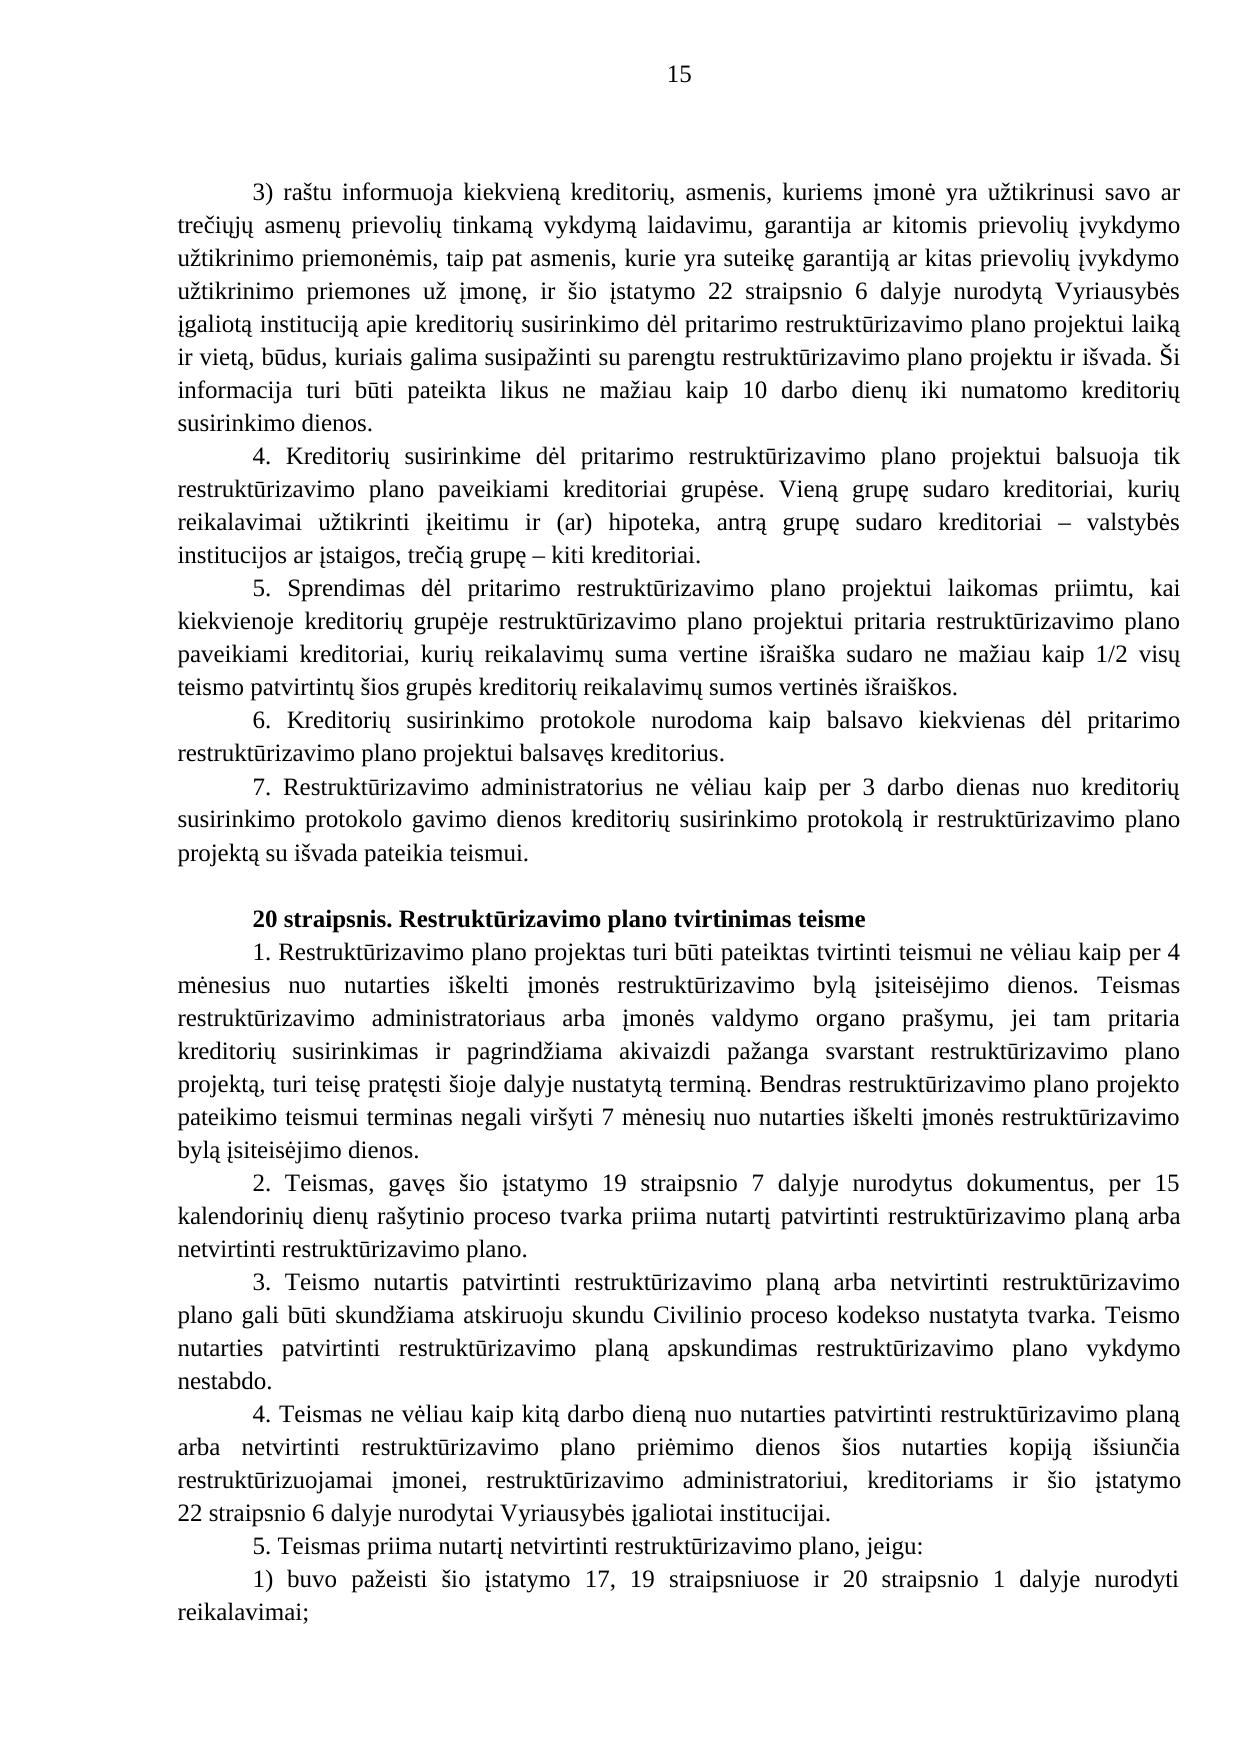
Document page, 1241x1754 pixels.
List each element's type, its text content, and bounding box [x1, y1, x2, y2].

text 1. Restruktūrizavimo plano projektas turi būti pateiktas tvirtinti teismui ne vėliau kaip per 4 mėnesius nuo nutarties iškelti įmonės restruktūrizavimo bylą įsiteisėjimo dienos. Teismas restruktūrizavimo administratoriaus arba įmonės valdymo organo prašymu, jei tam pritaria kreditorių susirinkimas ir pagrindžiama akivaizdi pažanga svarstant restruktūrizavimo plano projektą, turi teisę pratęsti šioje dalyje nustatytą terminą. Bendras restruktūrizavimo plano projekto pateikimo teismui terminas negali viršyti 7 mėnesių nuo nutarties iškelti įmonės restruktūrizavimo bylą įsiteisėjimo dienos. [177, 937, 1181, 1163]
text 3) raštu informuoja kiekvieną kreditorių, asmenis, kuriems įmonė yra užtikrinusi savo ar trečiųjų asmenų prievolių tinkamą vykdymą laidavimu, garantija ar kitomis prievolių įvykdymo užtikrinimo priemonėmis, taip pat asmenis, kurie yra suteikę garantiją ar kitas prievolių įvykdymo užtikrinimo priemones už įmonę, ir šio įstatymo 22 straipsnio 6 dalyje nurodytą Vyriausybės įgaliotą instituciją apie kreditorių susirinkimo dėl pritarimo restruktūrizavimo plano projektui laiką ir vietą, būdus, kuriais galima susipažinti su parengtu restruktūrizavimo plano projektu ir išvada. Ši informacija turi būti pateikta likus ne mažiau kaip 10 darbo dienų iki numatomo kreditorių susirinkimo dienos. [177, 177, 1181, 437]
text 1) buvo pažeisti šio įstatymo 17, 19 straipsniuose ir 20 straipsnio 1 dalyje nurodyti reikalavimai; [177, 1564, 1181, 1626]
text 6. Kreditorių susirinkimo protokole nurodoma kaip balsavo kiekvienas dėl pritarimo restruktūrizavimo plano projektui balsavęs kreditorius. [177, 706, 1181, 767]
text 5. Teismas priima nutartį netvirtinti restruktūrizavimo plano, jeigu: [177, 1531, 1181, 1560]
text 4. Teismas ne vėliau kaip kitą darbo dieną nuo nutarties patvirtinti restruktūrizavimo planą arba netvirtinti restruktūrizavimo plano priėmimo dienos šios nutarties kopiją išsiunčia restruktūrizuojamai įmonei, restruktūrizavimo administratoriui, kreditoriams ir šio įstatymo 22 straipsnio 6 dalyje nurodytai Vyriausybės įgaliotai institucijai. [177, 1399, 1181, 1527]
text 20 straipsnis. Restruktūrizavimo plano tvirtinimas teisme [177, 904, 1181, 932]
text 5. Sprendimas dėl pritarimo restruktūrizavimo plano projektui laikomas priimtu, kai kiekvienoje kreditorių grupėje restruktūrizavimo plano projektui pritaria restruktūrizavimo plano paveikiami kreditoriai, kurių reikalavimų suma vertine išraiška sudaro ne mažiau kaip 1/2 visų teismo patvirtintų šios grupės kreditorių reikalavimų sumos vertinės išraiškos. [177, 573, 1181, 701]
text 2. Teismas, gavęs šio įstatymo 19 straipsnio 7 dalyje nurodytus dokumentus, per 15 kalendorinių dienų rašytinio proceso tvarka priima nutartį patvirtinti restruktūrizavimo planą arba netvirtinti restruktūrizavimo plano. [177, 1168, 1181, 1263]
text 3. Teismo nutartis patvirtinti restruktūrizavimo planą arba netvirtinti restruktūrizavimo plano gali būti skundžiama atskiruoju skundu Civilinio proceso kodekso nustatyta tvarka. Teismo nutarties patvirtinti restruktūrizavimo planą apskundimas restruktūrizavimo plano vykdymo nestabdo. [177, 1267, 1181, 1395]
text 7. Restruktūrizavimo administratorius ne vėliau kaip per 3 darbo dienas nuo kreditorių susirinkimo protokolo gavimo dienos kreditorių susirinkimo protokolą ir restruktūrizavimo plano projektą su išvada pateikia teismui. [177, 772, 1181, 866]
text 4. Kreditorių susirinkime dėl pritarimo restruktūrizavimo plano projektui balsuoja tik restruktūrizavimo plano paveikiami kreditoriai grupėse. Vieną grupę sudaro kreditoriai, kurių reikalavimai užtikrinti įkeitimu ir (ar) hipoteka, antrą grupę sudaro kreditoriai – valstybės institucijos ar įstaigos, trečią grupę – kiti kreditoriai. [177, 441, 1181, 569]
